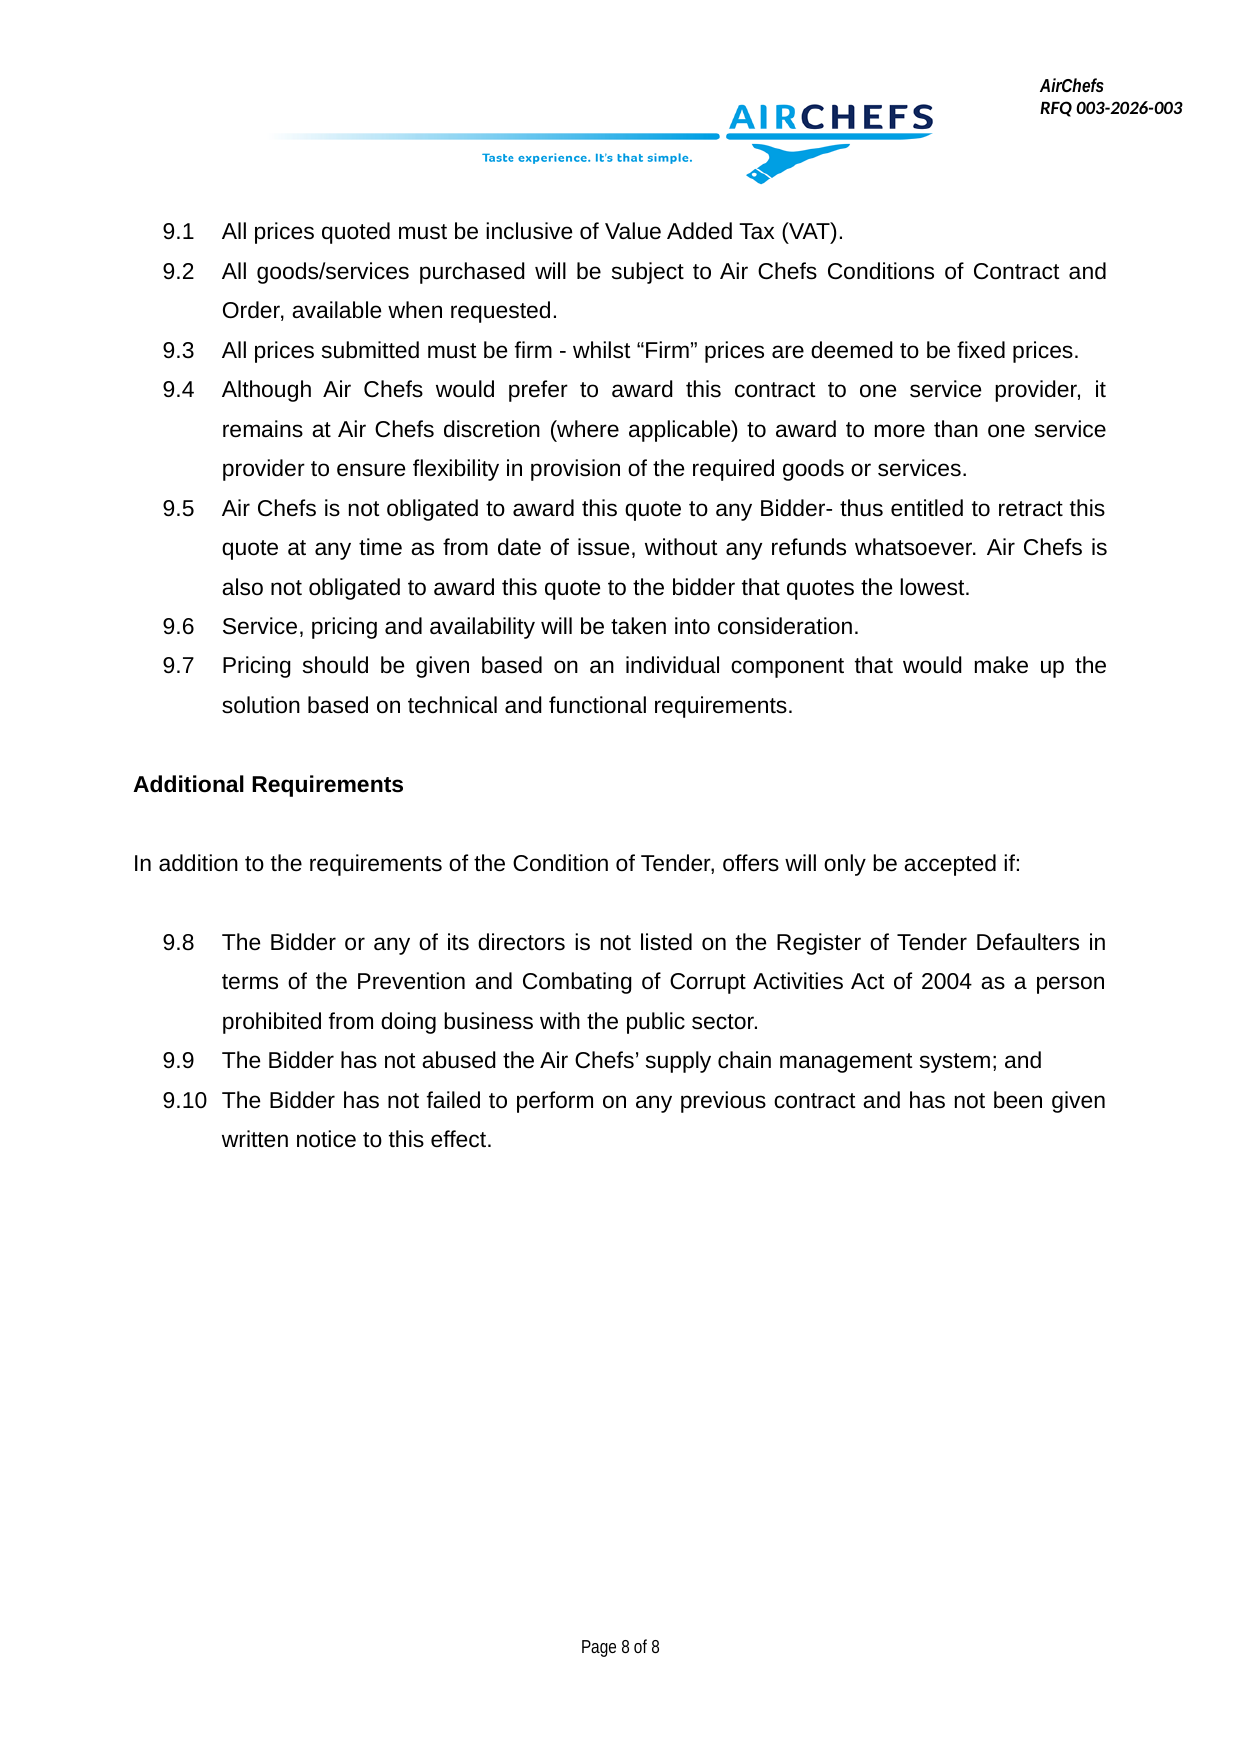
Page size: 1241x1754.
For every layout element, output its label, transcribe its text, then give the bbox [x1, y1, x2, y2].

list Service, pricing and availability will be taken into consideration. [162, 613, 1107, 639]
list All goods/services purchased will be subject to Air Chefs Conditions of Contract and Order, available when requested. [162, 258, 1107, 323]
list The Bidder or any of its directors is not listed on the Register of Tender Defaulters in terms of the Prevention and Combating of Corrupt Activities Act of 2004 as a person prohibited from doing business with the public sector. [162, 929, 1107, 1034]
list Although Air Chefs would prefer to award this contract to one service provider, it remains at Air Chefs discretion (where applicable) to award to more than one service provider to ensure flexibility in provision of the required goods or services. [162, 376, 1107, 481]
text Additional Requirements [133, 771, 1107, 797]
list All prices submitted must be firm - whilst “Firm” prices are deemed to be fixed prices. [162, 337, 1107, 363]
list All prices quoted must be inclusive of Value Added Tax (VAT). [162, 218, 1107, 244]
list Air Chefs is not obligated to award this quote to any Bidder- thus entitled to retract this quote at any time as from date of issue, without any refunds whatsoever. Air Chefs is also not obligated to award this quote to the bidder that quotes the lowest. [162, 494, 1107, 600]
list The Bidder has not abused the Air Chefs’ supply chain management system; and [162, 1047, 1107, 1074]
list Pricing should be given based on an individual component that would make up the solution based on technical and functional requirements. [162, 652, 1107, 718]
list The Bidder has not failed to perform on any previous contract and has not been given written notice to this effect. [162, 1087, 1107, 1153]
text In addition to the requirements of the Condition of Tender, offers will only be accepted if: [133, 850, 1107, 876]
